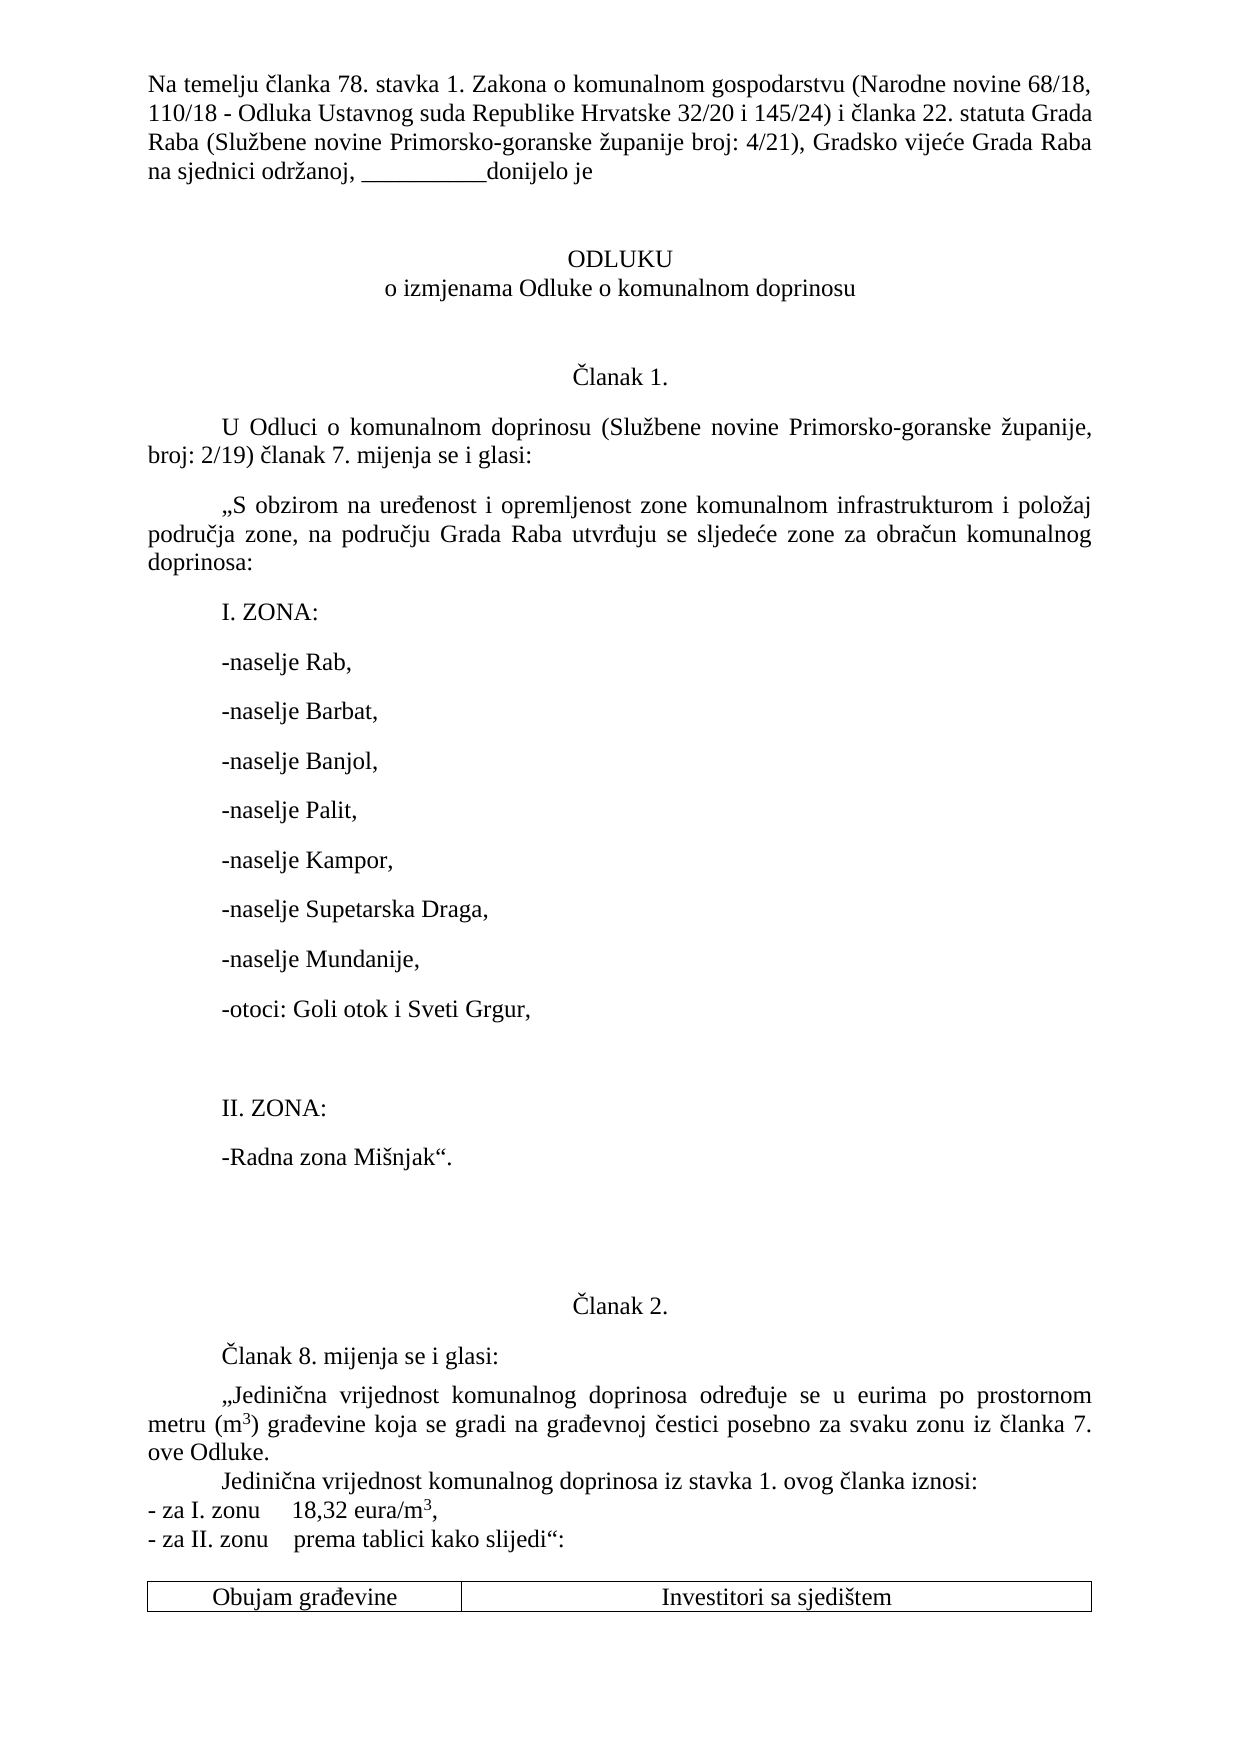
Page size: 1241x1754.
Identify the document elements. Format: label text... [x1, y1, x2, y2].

text „S obzirom na uređenost i opremljenost zone komunalnom infrastrukturom i položaj područja zone, na području Grada Raba utvrđuju se sljedeće zone za obračun komunalnog doprinosa: [148, 490, 1093, 576]
text -otoci: Goli otok i Sveti Grgur, [148, 994, 1093, 1022]
text Članak 2. [148, 1291, 1093, 1320]
text -naselje Kampor, [148, 845, 1093, 874]
text o izmjenama Odluke o komunalnom doprinosu [148, 273, 1093, 302]
text -naselje Rab, [148, 647, 1093, 675]
text „Jedinična vrijednost komunalnog doprinosa određuje se u eurima po prostornom metru (m3) građevine koja se gradi na građevnoj čestici posebno za svaku zonu iz članka 7. ove Odluke. [148, 1380, 1093, 1466]
text -naselje Palit, [148, 795, 1093, 824]
table_header Obujam građevine [148, 1582, 461, 1611]
text -naselje Supetarska Draga, [148, 894, 1093, 923]
text -naselje Mundanije, [148, 944, 1093, 973]
table_header Investitori sa sjedištem [462, 1582, 1091, 1611]
text II. ZONA: [148, 1093, 1093, 1122]
text -naselje Banjol, [148, 746, 1093, 774]
text U Odluci o komunalnom doprinosu (Službene novine Primorsko-goranske županije, broj: 2/19) članak 7. mijenja se i glasi: [148, 412, 1093, 469]
text Na temelju članka 78. stavka 1. Zakona o komunalnom gospodarstvu (Narodne novine 68/18, 110/18 - Odluka Ustavnog suda Republike Hrvatske 32/20 i 145/24) i članka 22. statuta Grada Raba (Službene novine Primorsko-goranske županije broj: 4/21), Gradsko vijeće Grada Raba na sjednici održanoj, __________donijelo je [148, 69, 1093, 184]
text ODLUKU [148, 244, 1093, 273]
text Članak 1. [148, 362, 1093, 391]
text - za I. zonu 18,32 eura/m3, [148, 1495, 1093, 1524]
text - za II. zonu prema tablici kako slijedi“: [148, 1524, 1093, 1552]
text -naselje Barbat, [148, 696, 1093, 725]
text Članak 8. mijenja se i glasi: [148, 1341, 1093, 1369]
text -Radna zona Mišnjak“. [148, 1142, 1093, 1171]
text Jedinična vrijednost komunalnog doprinosa iz stavka 1. ovog članka iznosi: [148, 1466, 1093, 1495]
text I. ZONA: [148, 597, 1093, 626]
